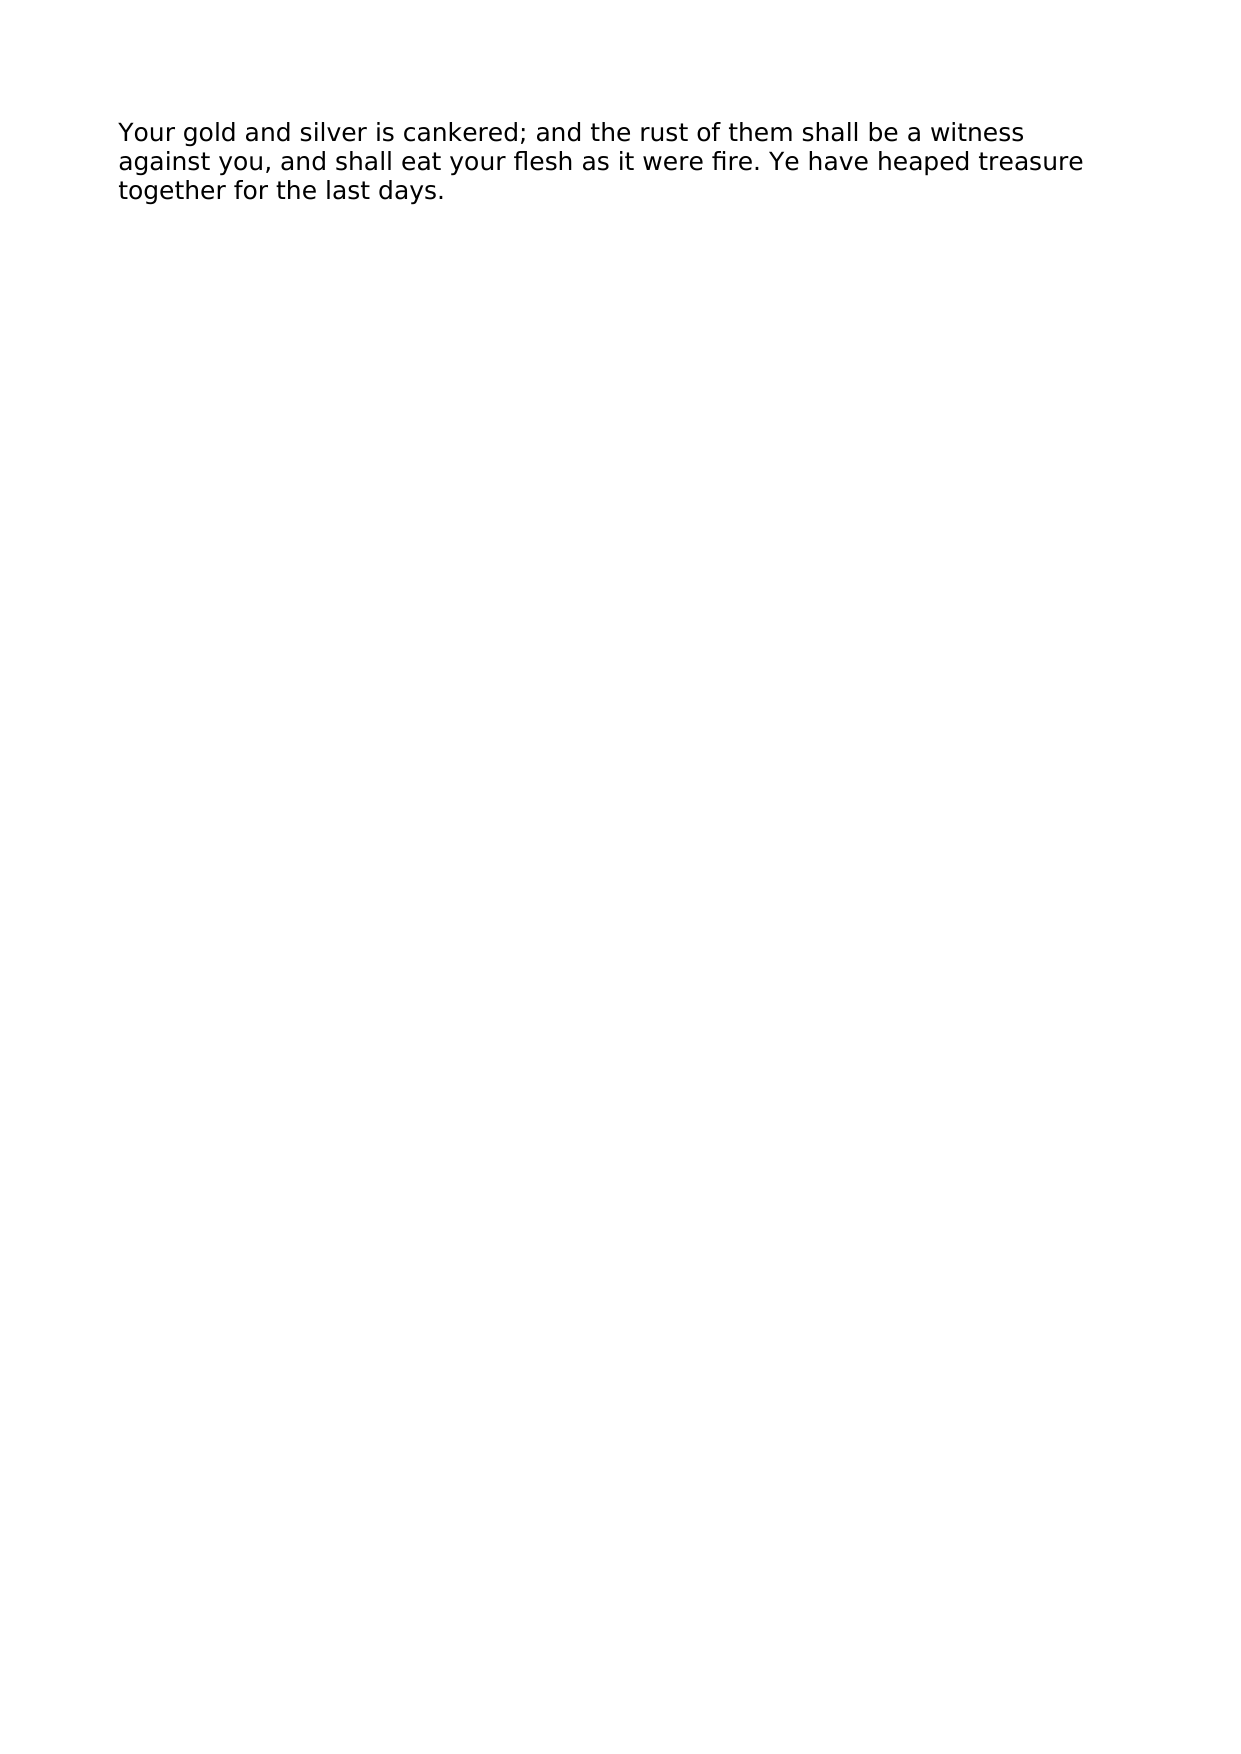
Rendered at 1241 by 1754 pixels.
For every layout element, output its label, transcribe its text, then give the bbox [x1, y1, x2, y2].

text Your gold and silver is cankered; and the rust of them shall be a witness against you, and shall eat your flesh as it were fire. Ye have heaped treasure together for the last days. [118, 118, 1122, 206]
